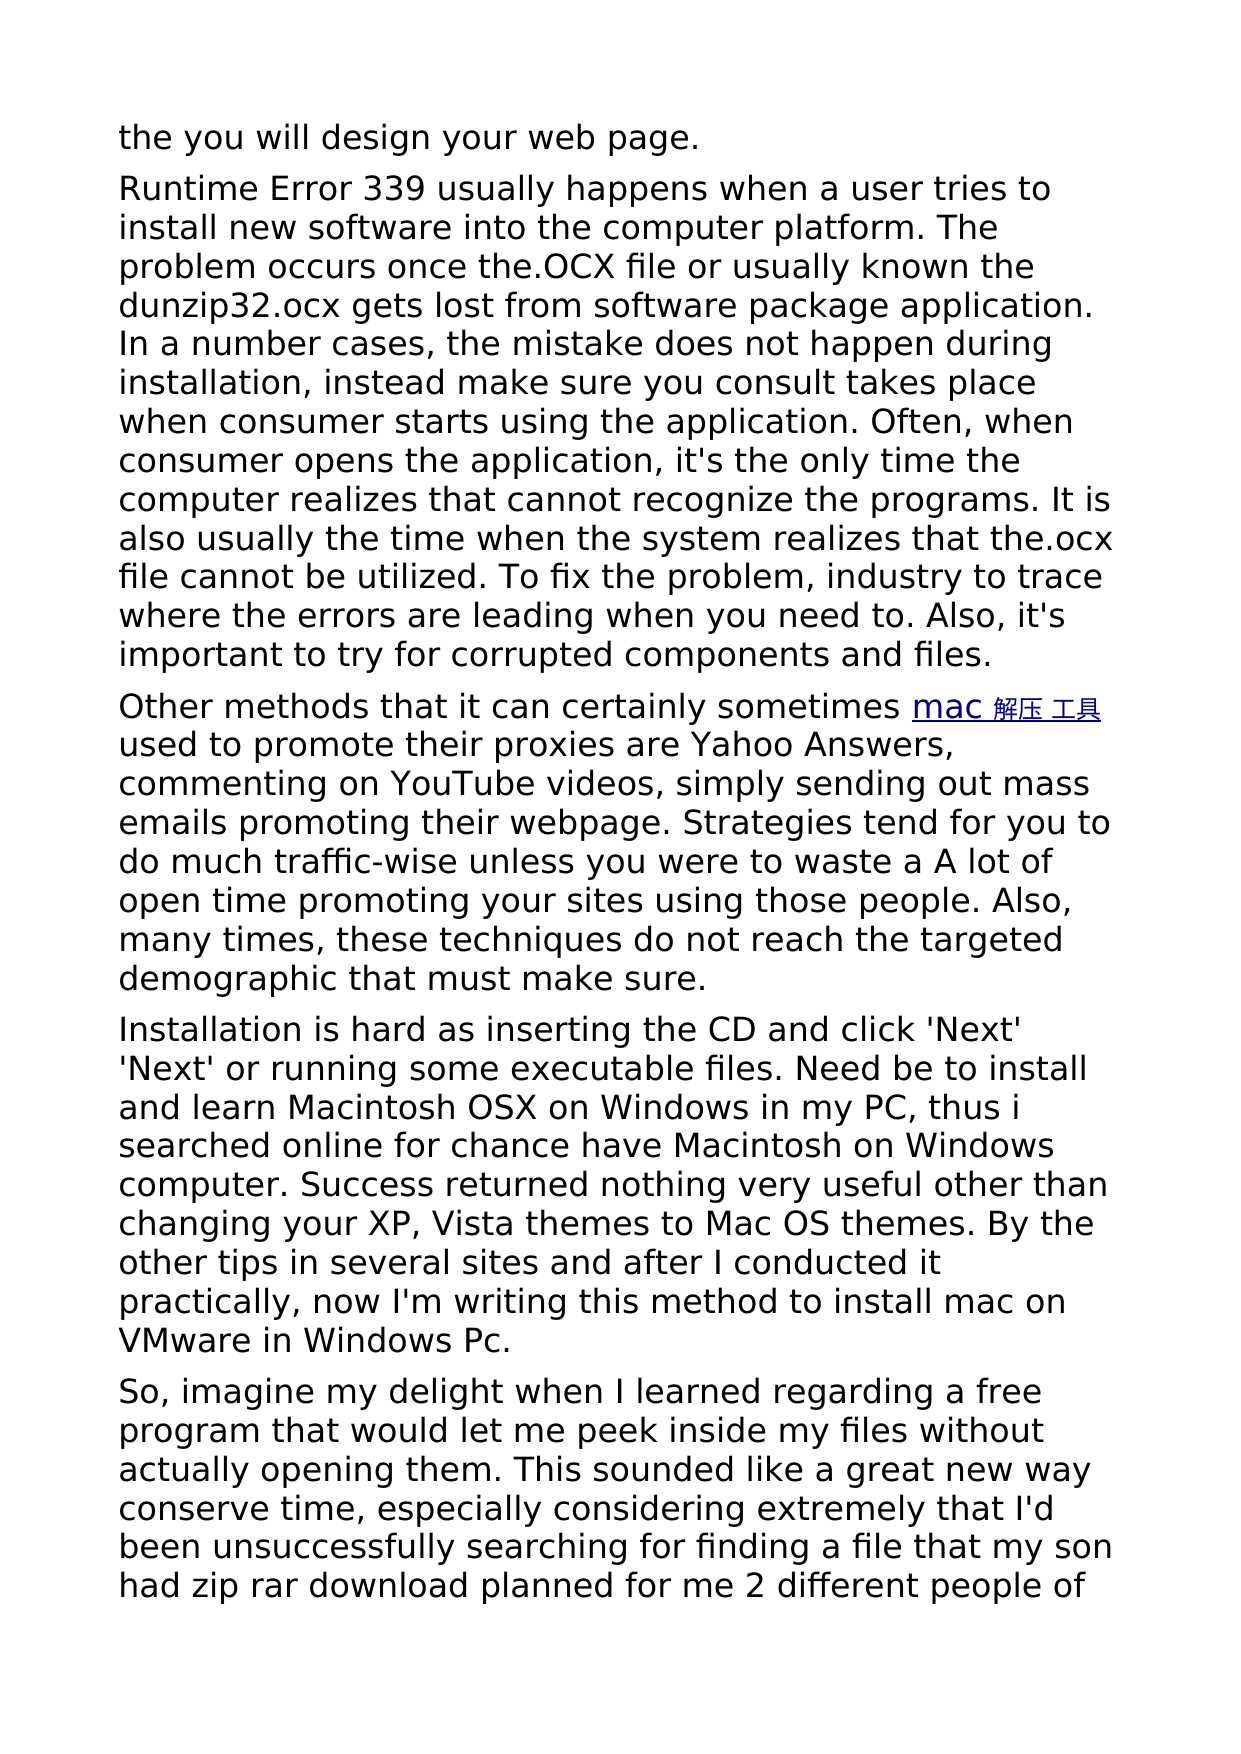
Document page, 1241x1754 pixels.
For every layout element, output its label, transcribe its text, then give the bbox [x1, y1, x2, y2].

text the you will design your web page. [118, 118, 1122, 157]
text So, imagine my delight when I learned regarding a free program that would let me peek inside my files without actually opening them. This sounded like a great new way conserve time, especially considering extremely that I'd been unsuccessfully searching for finding a file that my son had zip rar download planned for me 2 different people of [118, 1373, 1122, 1606]
text Other methods that it can certainly sometimes mac 解压 工具 used to promote their proxies are Yahoo Answers, commenting on YouTube videos, simply sending out mass emails promoting their webpage. Strategies tend for you to do much traffic-wise unless you were to waste a A lot of open time promoting your sites using those people. Also, many times, these techniques do not reach the targeted demographic that must make sure. [118, 687, 1122, 998]
text Installation is hard as inserting the CD and click 'Next' 'Next' or running some executable files. Need be to install and learn Macintosh OSX on Windows in my PC, thus i searched online for chance have Macintosh on Windows computer. Success returned nothing very useful other than changing your XP, Vista themes to Mac OS themes. By the other tips in several sites and after I conducted it practically, now I'm writing this method to install mac on VMware in Windows Pc. [118, 1010, 1122, 1360]
text Runtime Error 339 usually happens when a user tries to install new software into the computer platform. The problem occurs once the.OCX file or usually known the dunzip32.ocx gets lost from software package application. In a number cases, the mistake does not happen during installation, instead make sure you consult takes place when consumer starts using the application. Often, when consumer opens the application, it's the only time the computer realizes that cannot recognize the programs. It is also usually the time when the system realizes that the.ocx file cannot be utilized. To fix the problem, industry to trace where the errors are leading when you need to. Also, it's important to try for corrupted components and files. [118, 169, 1122, 674]
